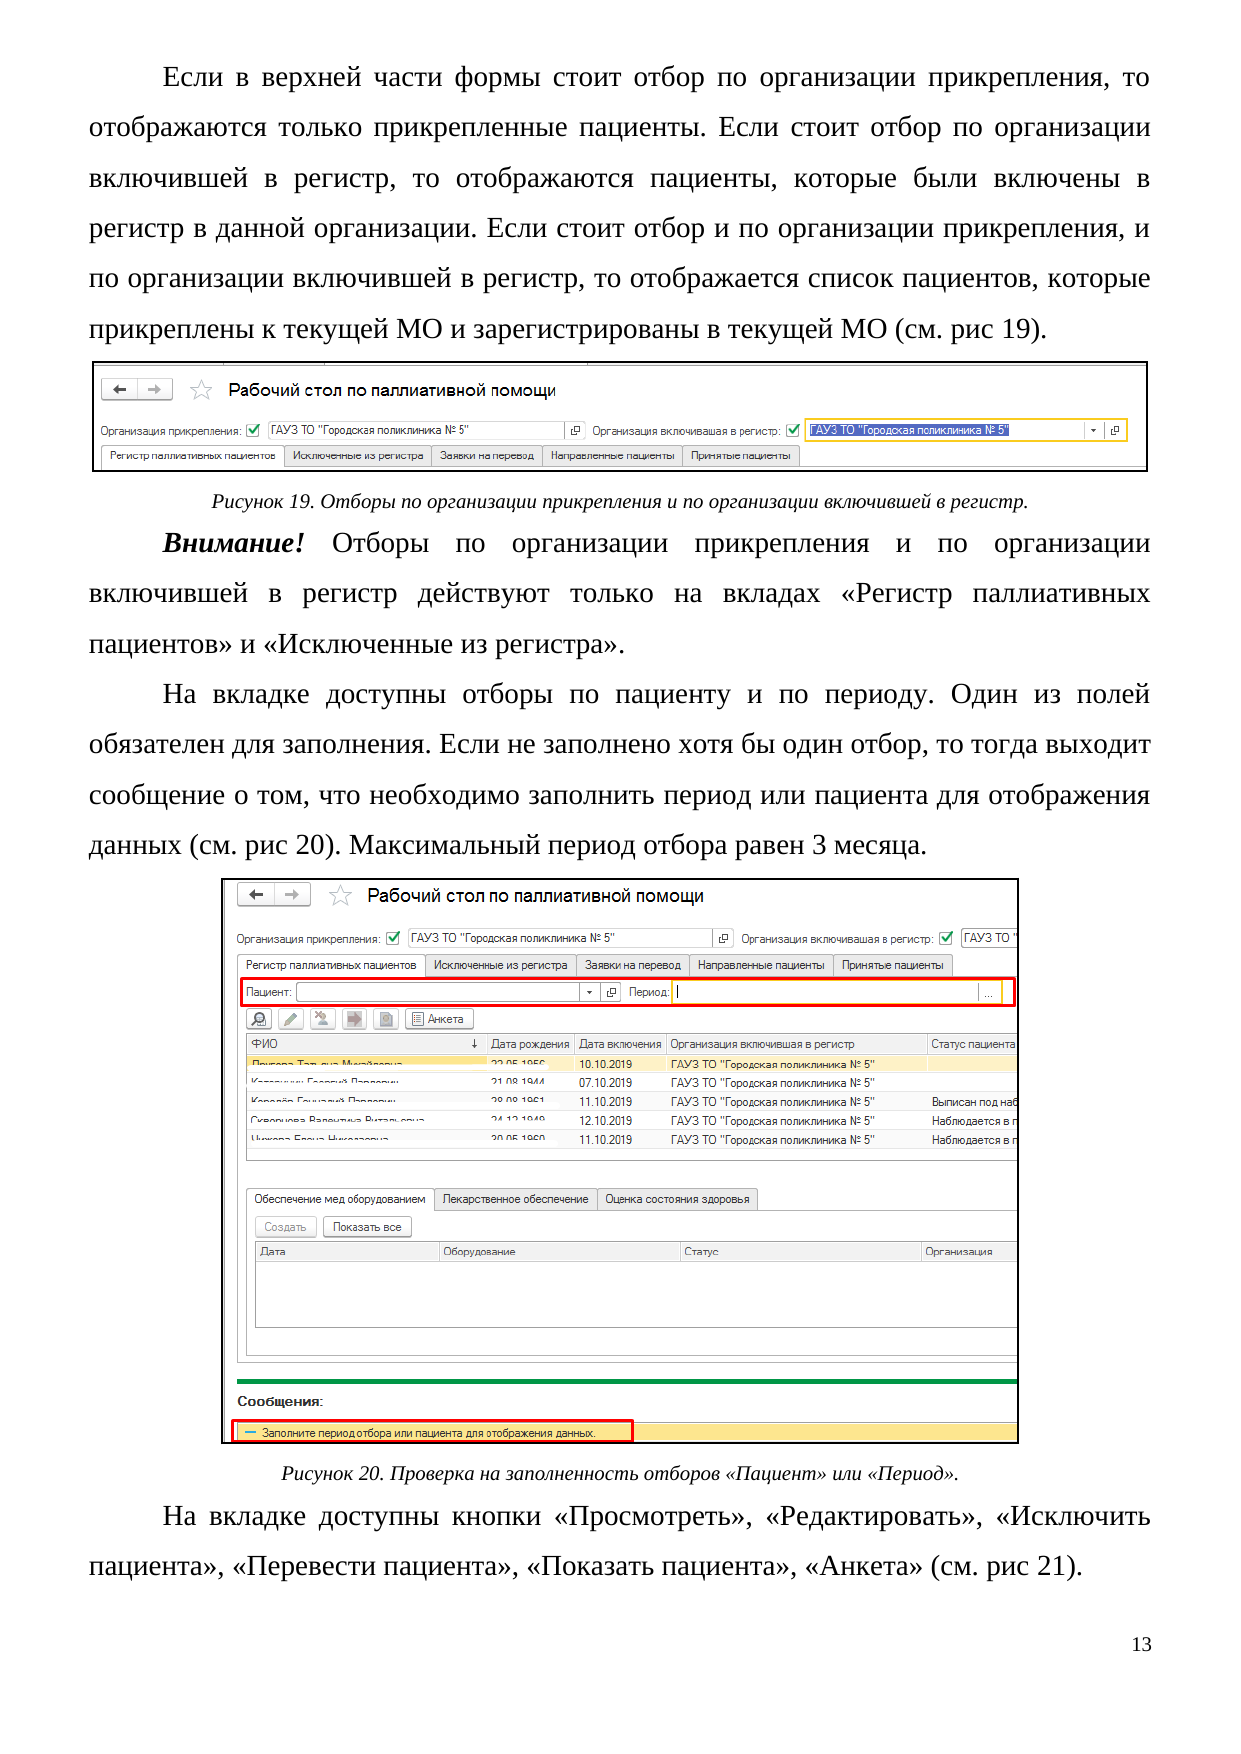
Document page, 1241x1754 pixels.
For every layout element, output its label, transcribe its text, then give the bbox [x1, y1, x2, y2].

text На вкладке доступны отборы по пациенту и по периоду. Один из полей обязателен для заполнения. Если не заполнено хотя бы один отбор, то тогда выходит сообщение о том, что необходимо заполнить период или пациента для отображения данных (см. рис 20). Максимальный период отбора равен 3 месяца. [89, 676, 1152, 861]
text Внимание! Отборы по организации прикрепления и по организации включившей в регистр действуют только на вкладах «Регистр паллиативных пациентов» и «Исключенные из регистра». [89, 525, 1152, 659]
picture [94, 363, 1146, 470]
text Рисунок 20. Проверка на заполненность отборов «Пациент» или «Период». [89, 1461, 1152, 1485]
picture [223, 880, 1017, 1442]
text Если в верхней части формы стоит отбор по организации прикрепления, то отображаются только прикрепленные пациенты. Если стоит отбор по организации включившей в регистр, то отображаются пациенты, которые были включены в регистр в данной организации. Если стоит отбор и по организации прикрепления, и по организации включившей в регистр, то отображается список пациентов, которые прикреплены к текущей МО и зарегистрированы в текущей МО (см. рис 19). [89, 59, 1152, 344]
text На вкладке доступны кнопки «Просмотреть», «Редактировать», «Исключить пациента», «Перевести пациента», «Показать пациента», «Анкета» (см. рис 21). [89, 1498, 1152, 1582]
text Рисунок 19. Отборы по организации прикрепления и по организации включившей в регистр. [89, 489, 1152, 513]
